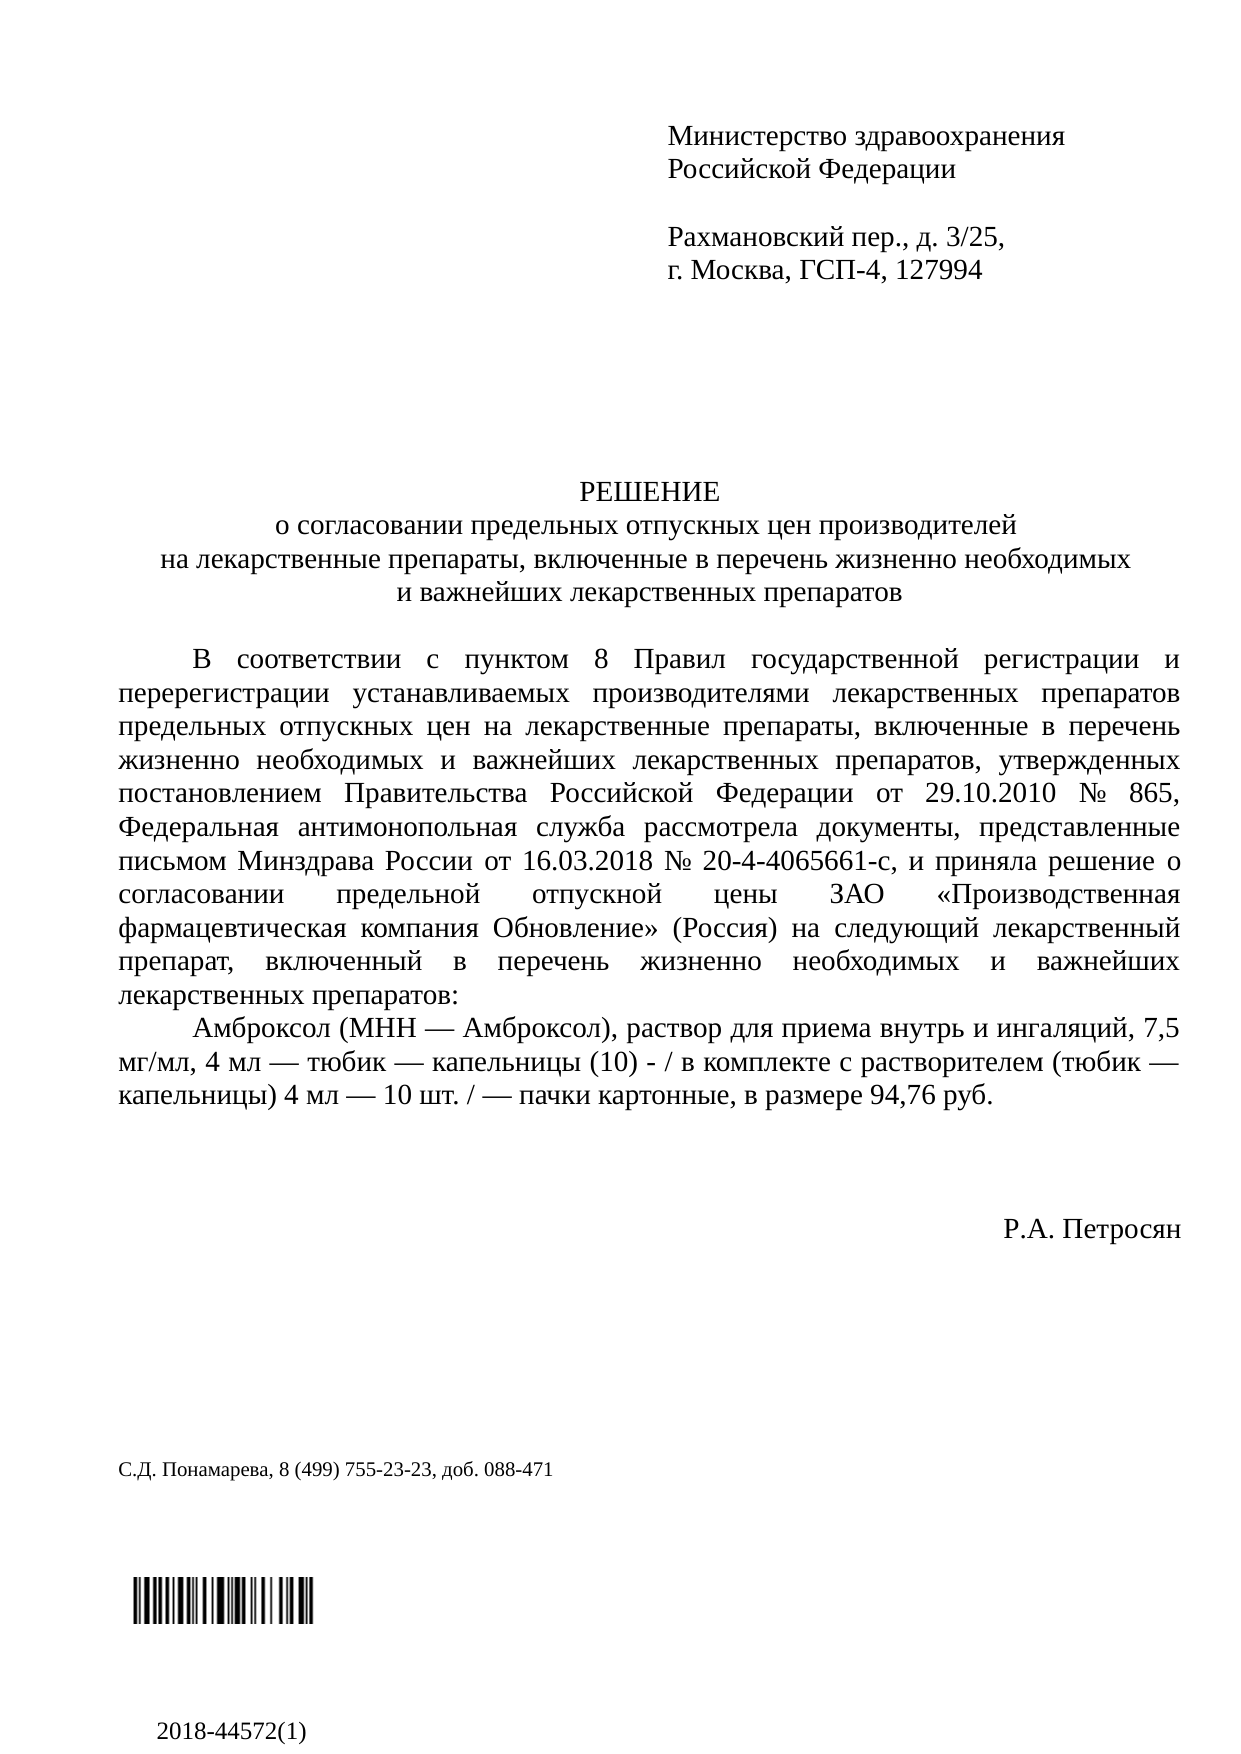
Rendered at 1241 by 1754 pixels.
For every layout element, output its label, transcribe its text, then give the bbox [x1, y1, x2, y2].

text и важнейших лекарственных препаратов [118, 574, 1181, 608]
text Р.А. Петросян [118, 1212, 1181, 1245]
text г. Москва, ГСП-4, 127994 [667, 252, 1181, 286]
text Амброксол (МНН — Амброксол), раствор для приема внутрь и ингаляций, 7,5 мг/мл, 4 мл — тюбик — капельницы (10) - / в комплекте с растворителем (тюбик — капельницы) 4 мл — 10 шт. / — пачки картонные, в размере 94,76 руб. [118, 1010, 1181, 1111]
text Министерство здравоохранения [667, 118, 1181, 152]
text РЕШЕНИЕ [118, 474, 1181, 507]
text на лекарственные препараты, включенные в перечень жизненно необходимых [118, 541, 1181, 574]
text С.Д. Понамарева, 8 (499) 755-23-23, доб. 088-471 [118, 1457, 1181, 1481]
text Рахмановский пер., д. 3/25, [667, 219, 1181, 252]
text Российской Федерации [667, 152, 1181, 185]
text В соответствии с пунктом 8 Правил государственной регистрации и перерегистрации устанавливаемых производителями лекарственных препаратов предельных отпускных цен на лекарственные препараты, включенные в перечень жизненно необходимых и важнейших лекарственных препаратов, утвержденных постановлением Правительства Российской Федерации от 29.10.2010 № 865, Федеральная антимонопольная служба рассмотрела документы, представленные письмом Минздрава России от 16.03.2018 № 20-4-4065661-с, и приняла решение о согласовании предельной отпускной цены ЗАО «Производственная фармацевтическая компания Обновление» (Россия) на следующий лекарственный препарат, включенный в перечень жизненно необходимых и важнейших лекарственных препаратов: [118, 641, 1181, 1010]
picture [118, 1577, 331, 1624]
text о согласовании предельных отпускных цен производителей [118, 507, 1181, 541]
